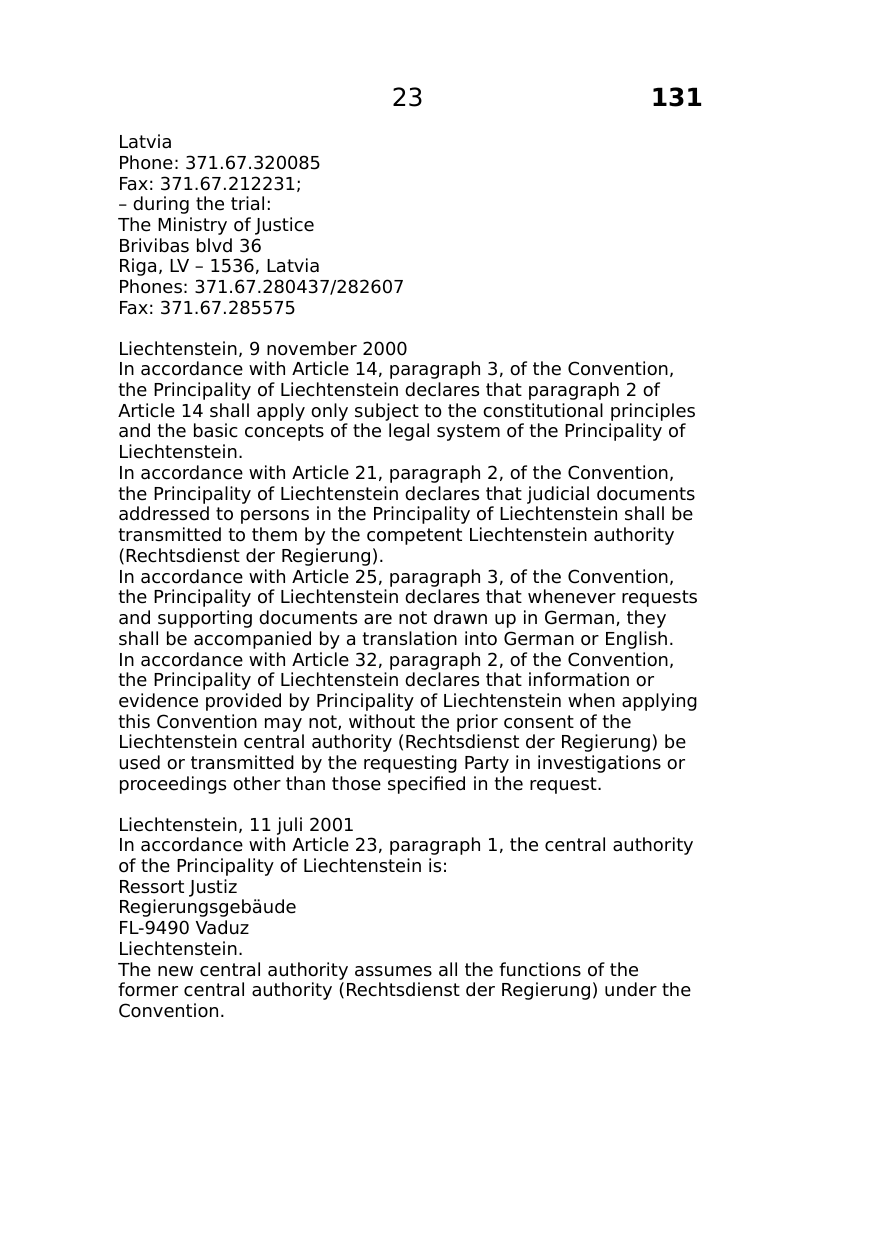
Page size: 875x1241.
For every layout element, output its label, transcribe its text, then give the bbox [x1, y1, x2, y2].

text Liechtenstein, 11 juli 2001 [118, 814, 703, 835]
text Liechtenstein, 9 november 2000 [118, 338, 703, 359]
text In accordance with Article 25, paragraph 3, of the Convention, the Principality of Liechtenstein declares that whenever requests and supporting documents are not drawn up in German, they shall be accompanied by a translation into German or English. [118, 566, 703, 649]
text Brivibas blvd 36 [118, 236, 703, 256]
text The Ministry of Justice [118, 215, 703, 236]
text Phone: 371.67.320085 [118, 153, 703, 173]
text The new central authority assumes all the functions of the former central authority (Rechtsdienst der Regierung) under the Convention. [118, 959, 703, 1022]
text Latvia [118, 132, 703, 153]
text Riga, LV – 1536, Latvia [118, 256, 703, 277]
text In accordance with Article 23, paragraph 1, the central authority of the Principality of Liechtenstein is: [118, 835, 703, 877]
text In accordance with Article 14, paragraph 3, of the Convention, the Principality of Liechtenstein declares that paragraph 2 of Article 14 shall apply only subject to the constitutional principles and the basic concepts of the legal system of the Principality of Liechtenstein. [118, 359, 703, 463]
text FL-9490 Vaduz [118, 918, 703, 939]
text In accordance with Article 32, paragraph 2, of the Convention, the Principality of Liechtenstein declares that information or evidence provided by Principality of Liechtenstein when applying this Convention may not, without the prior consent of the Liechtenstein central authority (Rechtsdienst der Regierung) be used or transmitted by the requesting Party in investigations or proceedings other than those specified in the request. [118, 649, 703, 794]
text – during the trial: [118, 194, 703, 215]
text Fax: 371.67.285575 [118, 298, 703, 318]
text Liechtenstein. [118, 939, 703, 959]
text Regierungsgebäude [118, 897, 703, 918]
text Phones: 371.67.280437/282607 [118, 277, 703, 298]
text In accordance with Article 21, paragraph 2, of the Convention, the Principality of Liechtenstein declares that judicial documents addressed to persons in the Principality of Liechtenstein shall be transmitted to them by the competent Liechtenstein authority (Rechtsdienst der Regierung). [118, 463, 703, 566]
text Fax: 371.67.212231; [118, 173, 703, 194]
text Ressort Justiz [118, 877, 703, 897]
